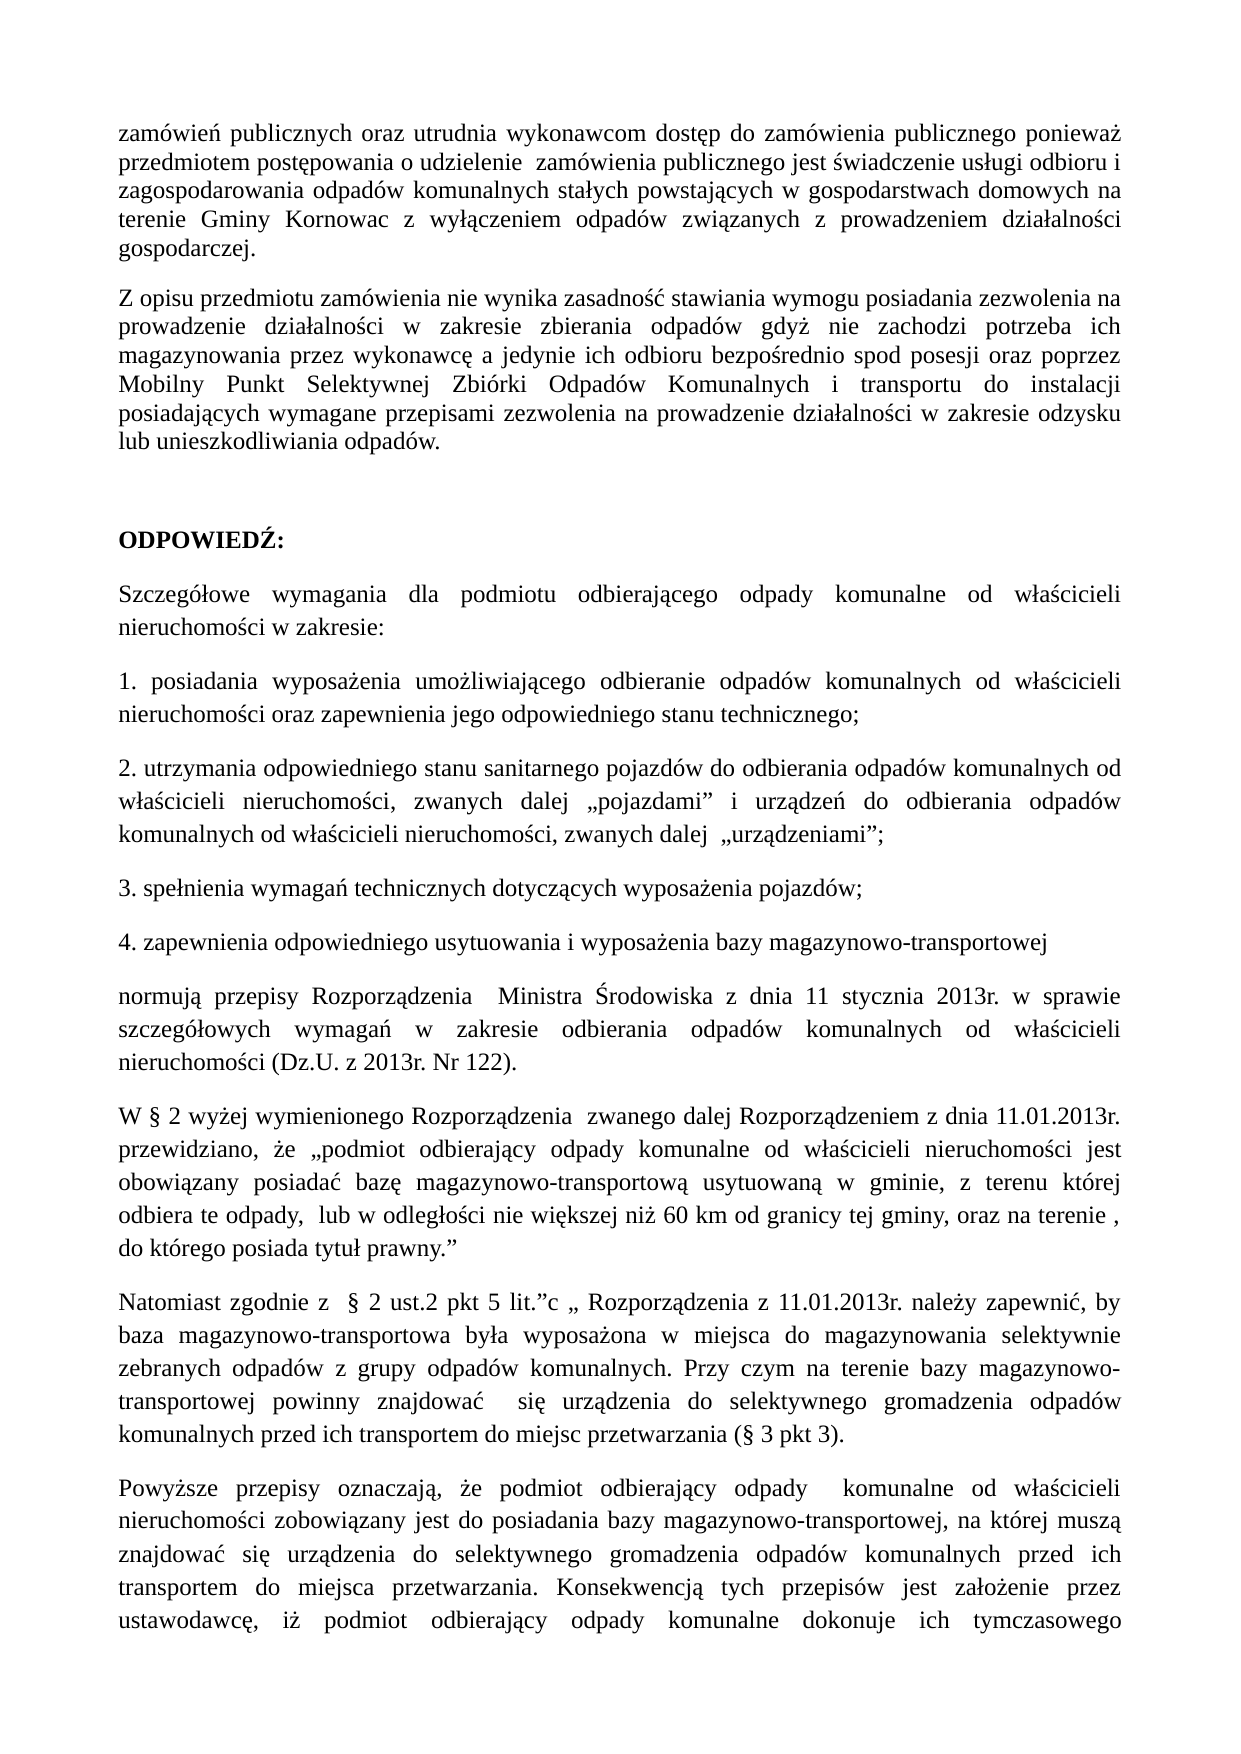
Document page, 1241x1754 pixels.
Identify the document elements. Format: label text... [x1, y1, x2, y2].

text normują przepisy Rozporządzenia Ministra Środowiska z dnia 11 stycznia 2013r. w sprawie szczegółowych wymagań w zakresie odbierania odpadów komunalnych od właścicieli nieruchomości (Dz.U. z 2013r. Nr 122). [118, 981, 1122, 1076]
text 3. spełnienia wymagań technicznych dotyczących wyposażenia pojazdów; [118, 873, 1122, 902]
text ODPOWIEDŹ: [118, 526, 1122, 554]
text Szczegółowe wymagania dla podmiotu odbierającego odpady komunalne od właścicieli nieruchomości w zakresie: [118, 579, 1122, 641]
text 4. zapewnienia odpowiedniego usytuowania i wyposażenia bazy magazynowo-transportowej [118, 927, 1122, 956]
text 1. posiadania wyposażenia umożliwiającego odbieranie odpadów komunalnych od właścicieli nieruchomości oraz zapewnienia jego odpowiedniego stanu technicznego; [118, 666, 1122, 728]
text Powyższe przepisy oznaczają, że podmiot odbierający odpady komunalne od właścicieli nieruchomości zobowiązany jest do posiadania bazy magazynowo-transportowej, na której muszą znajdować się urządzenia do selektywnego gromadzenia odpadów komunalnych przed ich transportem do miejsca przetwarzania. Konsekwencją tych przepisów jest założenie przez ustawodawcę, iż podmiot odbierający odpady komunalne dokonuje ich tymczasowego [118, 1473, 1122, 1633]
text zamówień publicznych oraz utrudnia wykonawcom dostęp do zamówienia publicznego ponieważ przedmiotem postępowania o udzielenie zamówienia publicznego jest świadczenie usługi odbioru i zagospodarowania odpadów komunalnych stałych powstających w gospodarstwach domowych na terenie Gminy Kornowac z wyłączeniem odpadów związanych z prowadzeniem działalności gospodarczej. [118, 118, 1122, 262]
text W § 2 wyżej wymienionego Rozporządzenia zwanego dalej Rozporządzeniem z dnia 11.01.2013r. przewidziano, że „podmiot odbierający odpady komunalne od właścicieli nieruchomości jest obowiązany posiadać bazę magazynowo-transportową usytuowaną w gminie, z terenu której odbiera te odpady, lub w odległości nie większej niż 60 km od granicy tej gminy, oraz na terenie , do którego posiada tytuł prawny.” [118, 1101, 1122, 1262]
text Natomiast zgodnie z § 2 ust.2 pkt 5 lit.”c „ Rozporządzenia z 11.01.2013r. należy zapewnić, by baza magazynowo-transportowa była wyposażona w miejsca do magazynowania selektywnie zebranych odpadów z grupy odpadów komunalnych. Przy czym na terenie bazy magazynowo-transportowej powinny znajdować się urządzenia do selektywnego gromadzenia odpadów komunalnych przed ich transportem do miejsc przetwarzania (§ 3 pkt 3). [118, 1287, 1122, 1447]
text Z opisu przedmiotu zamówienia nie wynika zasadność stawiania wymogu posiadania zezwolenia na prowadzenie działalności w zakresie zbierania odpadów gdyż nie zachodzi potrzeba ich magazynowania przez wykonawcę a jedynie ich odbioru bezpośrednio spod posesji oraz poprzez Mobilny Punkt Selektywnej Zbiórki Odpadów Komunalnych i transportu do instalacji posiadających wymagane przepisami zezwolenia na prowadzenie działalności w zakresie odzysku lub unieszkodliwiania odpadów. [118, 283, 1122, 455]
text 2. utrzymania odpowiedniego stanu sanitarnego pojazdów do odbierania odpadów komunalnych od właścicieli nieruchomości, zwanych dalej „pojazdami” i urządzeń do odbierania odpadów komunalnych od właścicieli nieruchomości, zwanych dalej „urządzeniami”; [118, 753, 1122, 848]
